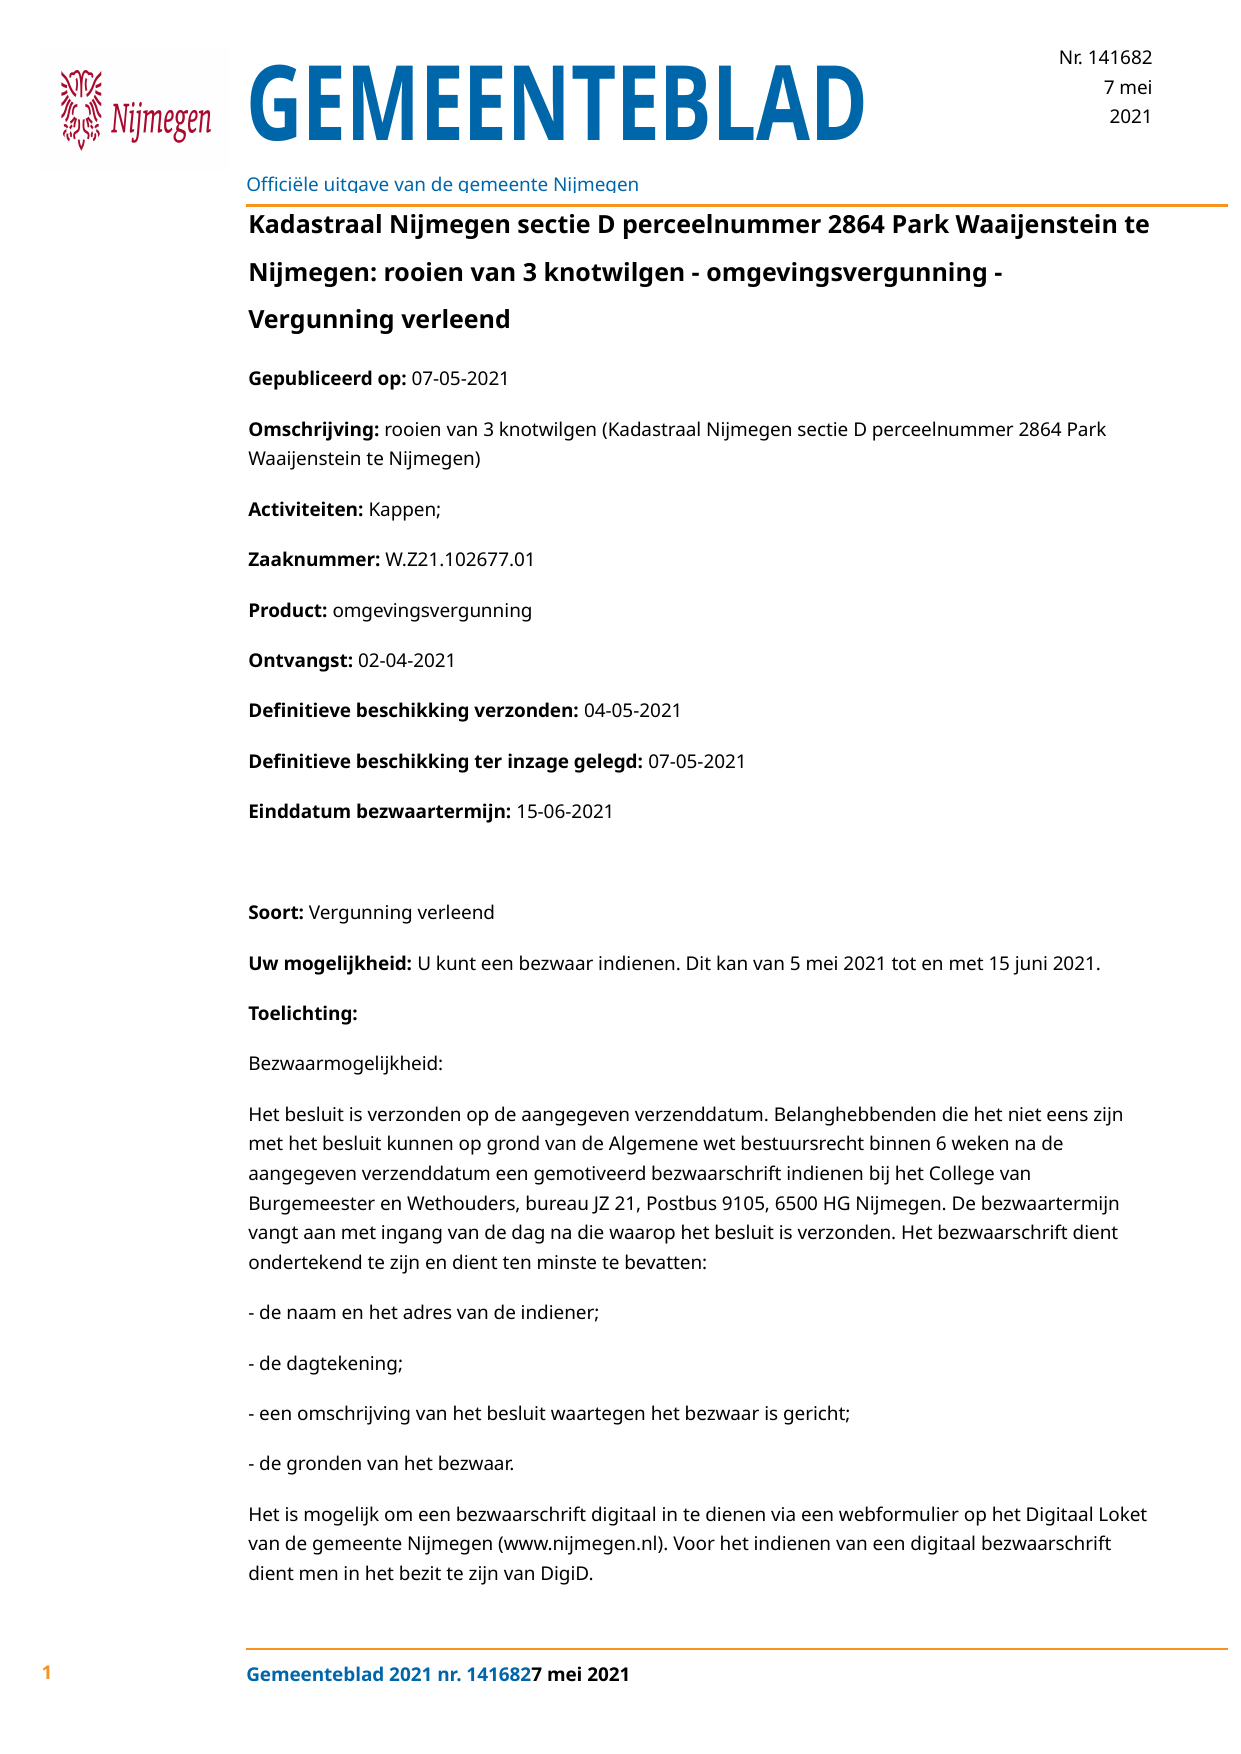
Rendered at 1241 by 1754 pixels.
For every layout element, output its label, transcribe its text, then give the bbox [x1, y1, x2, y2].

text Soort: Vergunning verleend [248, 899, 1152, 925]
text - de dagtekening; [248, 1350, 1152, 1375]
text - de naam en het adres van de indiener; [248, 1299, 1152, 1325]
text - de gronden van het bezwaar. [248, 1451, 1152, 1476]
text Definitieve beschikking ter inzage gelegd: 07-05-2021 [248, 748, 1152, 774]
text Het is mogelijk om een bezwaarschrift digitaal in te dienen via een webformulier op het Digitaal Loket van de gemeente Nijmegen (www.nijmegen.nl). Voor het indienen van een digitaal bezwaarschrift dient men in het bezit te zijn van DigiD. [248, 1501, 1152, 1586]
text Definitieve beschikking verzonden: 04-05-2021 [248, 698, 1152, 723]
text Product: omgevingsvergunning [248, 597, 1152, 622]
text Toelichting: [248, 1000, 1152, 1026]
text - een omschrijving van het besluit waartegen het bezwaar is gericht; [248, 1400, 1152, 1426]
text Het besluit is verzonden op de aangegeven verzenddatum. Belanghebbenden die het niet eens zijn met het besluit kunnen op grond van de Algemene wet bestuursrecht binnen 6 weken na de aangegeven verzenddatum een gemotiveerd bezwaarschrift indienen bij het College van Burgemeester en Wethouders, bureau JZ 21, Postbus 9105, 6500 HG Nijmegen. De bezwaartermijn vangt aan met ingang van de dag na die waarop het besluit is verzonden. Het bezwaarschrift dient ondertekend te zijn en dient ten minste te bevatten: [248, 1101, 1152, 1274]
text Zaaknummer: W.Z21.102677.01 [248, 546, 1152, 572]
text Kadastraal Nijmegen sectie D perceelnummer 2864 Park Waaijenstein te Nijmegen: rooien van 3 knotwilgen - omgevingsvergunning - Vergunning verleend [248, 207, 1152, 336]
text Omschrijving: rooien van 3 knotwilgen (Kadastraal Nijmegen sectie D perceelnummer 2864 Park Waaijenstein te Nijmegen) [248, 416, 1152, 471]
text Bezwaarmogelijkheid: [248, 1051, 1152, 1076]
text Einddatum bezwaartermijn: 15-06-2021 [248, 798, 1152, 824]
text Ontvangst: 02-04-2021 [248, 647, 1152, 673]
text Activiteiten: Kappen; [248, 496, 1152, 522]
picture [41, 47, 231, 172]
text Gepubliceerd op: 07-05-2021 [248, 366, 1152, 391]
text Uw mogelijkheid: U kunt een bezwaar indienen. Dit kan van 5 mei 2021 tot en met 15 juni 2021. [248, 950, 1152, 975]
